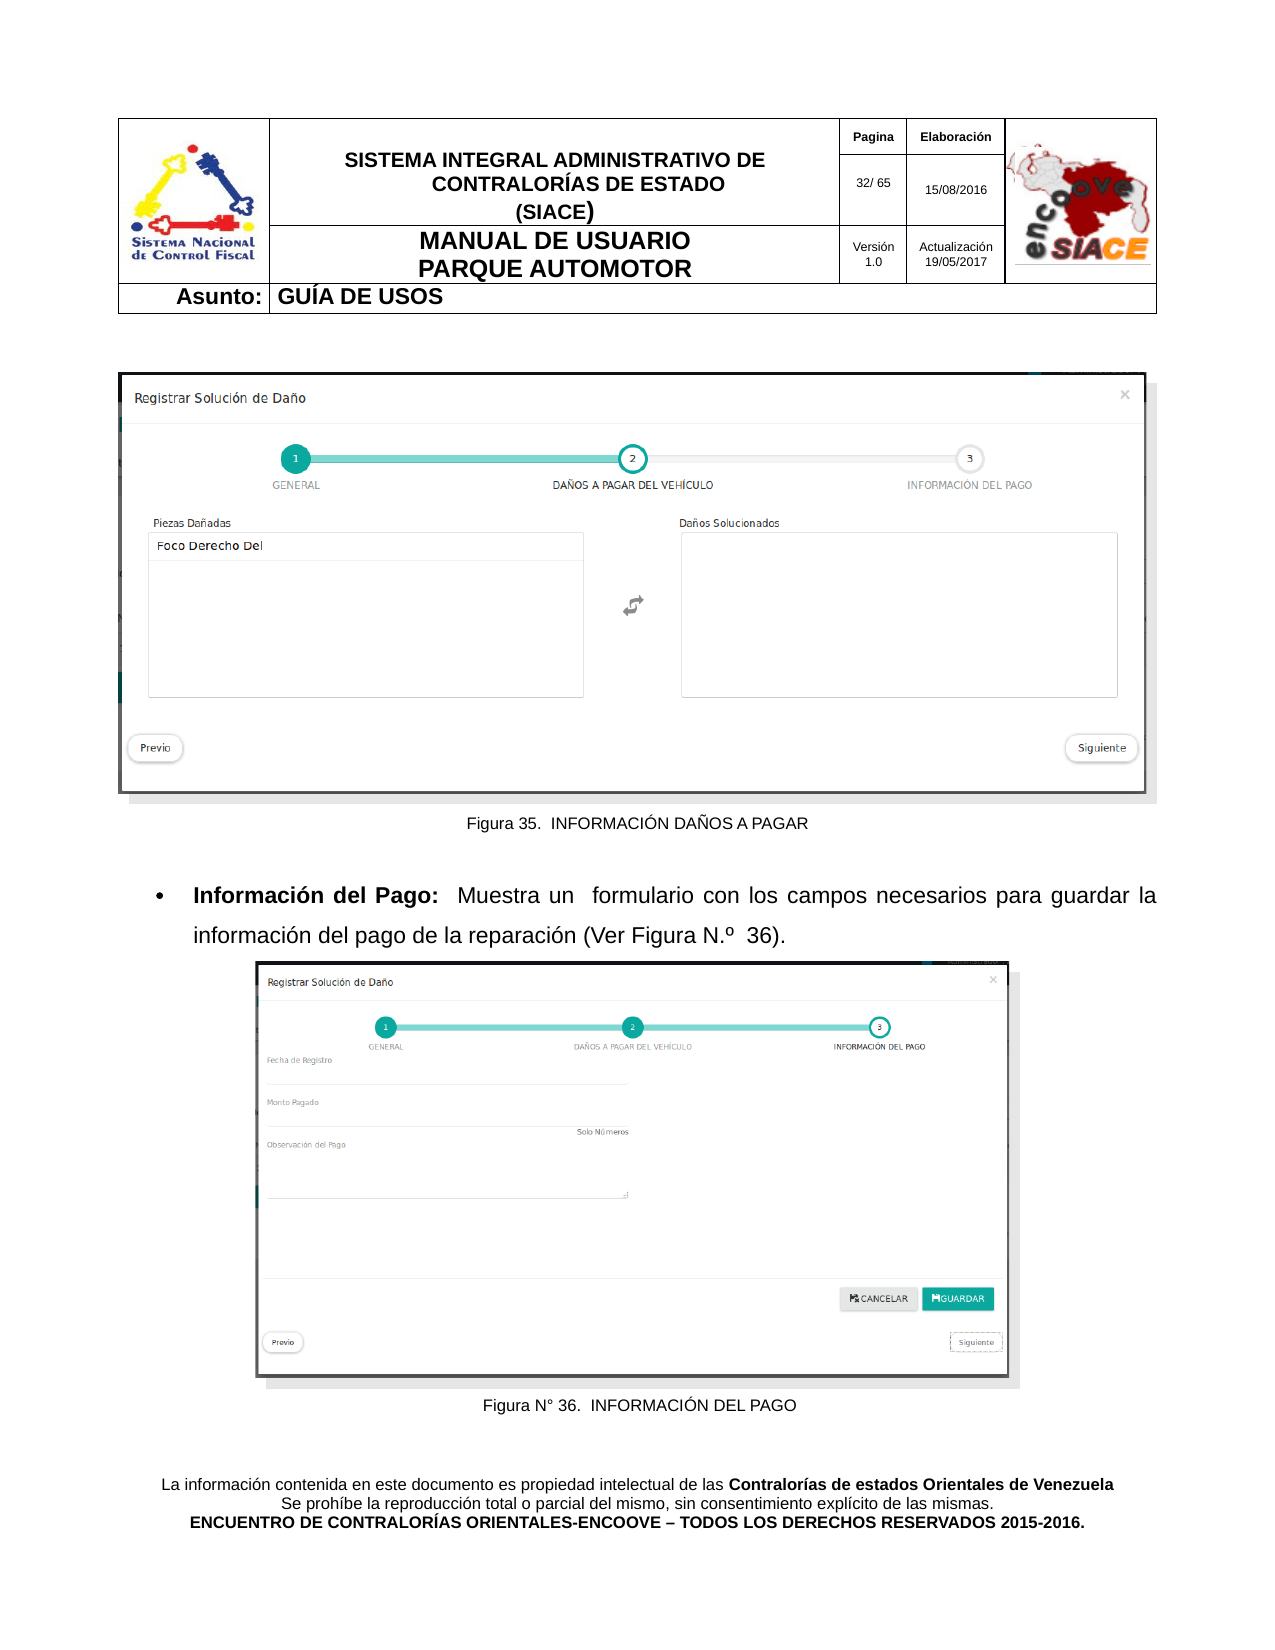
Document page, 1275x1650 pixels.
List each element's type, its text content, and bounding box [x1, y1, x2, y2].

picture [255, 961, 1010, 1378]
list Información del Pago: Muestra un formulario con los campos necesarios para guardar la información del pago de la reparación (Ver Figura N.º 36). [156, 882, 1157, 948]
text Figura 35. INFORMACIÓN DAÑOS A PAGAR [118, 794, 1157, 833]
picture [1006, 140, 1151, 266]
picture [118, 372, 1147, 794]
text Figura N° 36. INFORMACIÓN DEL PAGO [118, 1395, 1157, 1414]
picture [121, 140, 267, 266]
